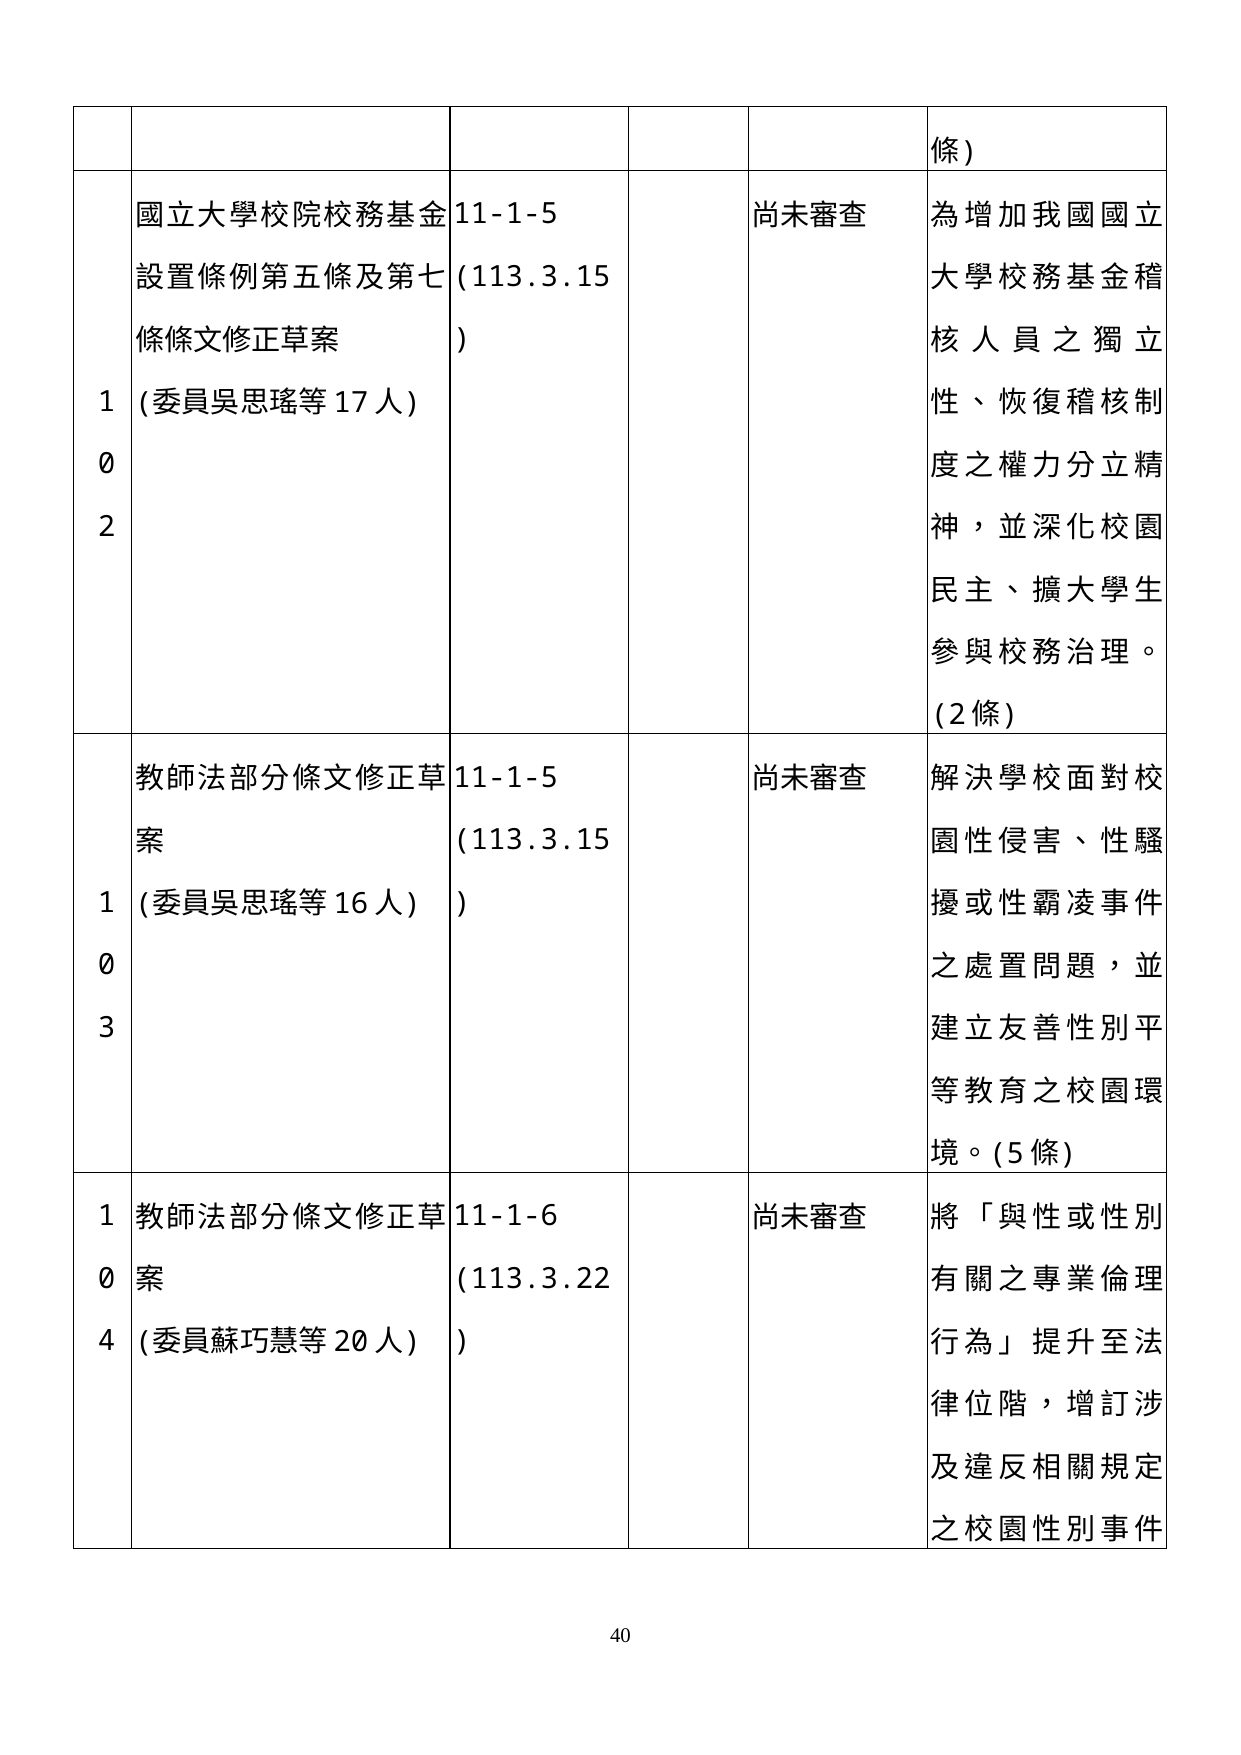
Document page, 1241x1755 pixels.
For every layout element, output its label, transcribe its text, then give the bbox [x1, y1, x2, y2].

table_cell 11-1-5 (113.3.15) [451, 734, 628, 1172]
table_cell [74, 107, 131, 169]
table_cell 尚未審查 [749, 171, 927, 733]
table_cell 條) [928, 107, 1166, 169]
table_cell 教師法部分條文修正草案 (委員蘇巧慧等20人) [132, 1173, 449, 1548]
table_cell 解決學校面對校園性侵害、性騷擾或性霸凌事件之處置問題，並建立友善性別平等教育之校園環境。(5條) [928, 734, 1166, 1172]
table_cell 國立大學校院校務基金設置條例第五條及第七條條文修正草案 (委員吳思瑤等17人) [132, 171, 449, 733]
table_cell [74, 1173, 131, 1548]
table_cell 教師法部分條文修正草案 (委員吳思瑤等16人) [132, 734, 449, 1172]
table_cell [629, 171, 748, 733]
table_cell 將「與性或性別有關之專業倫理行為」提升至法律位階，增訂涉及違反相關規定之校園性別事件 [928, 1173, 1166, 1548]
table_cell [629, 1173, 748, 1548]
table_cell [451, 107, 628, 169]
table_cell [74, 171, 131, 733]
table_cell 尚未審查 [749, 1173, 927, 1548]
table_cell 11-1-6 (113.3.22) [451, 1173, 628, 1548]
table_cell [74, 734, 131, 1172]
table_cell [749, 107, 927, 169]
table_cell [629, 734, 748, 1172]
table_cell [629, 107, 748, 169]
table_cell 為增加我國國立大學校務基金稽核人員之獨立性、恢復稽核制度之權力分立精神，並深化校園民主、擴大學生參與校務治理。(2條) [928, 171, 1166, 733]
table_cell 11-1-5 (113.3.15) [451, 171, 628, 733]
table_cell 尚未審查 [749, 734, 927, 1172]
table_cell [132, 107, 449, 169]
